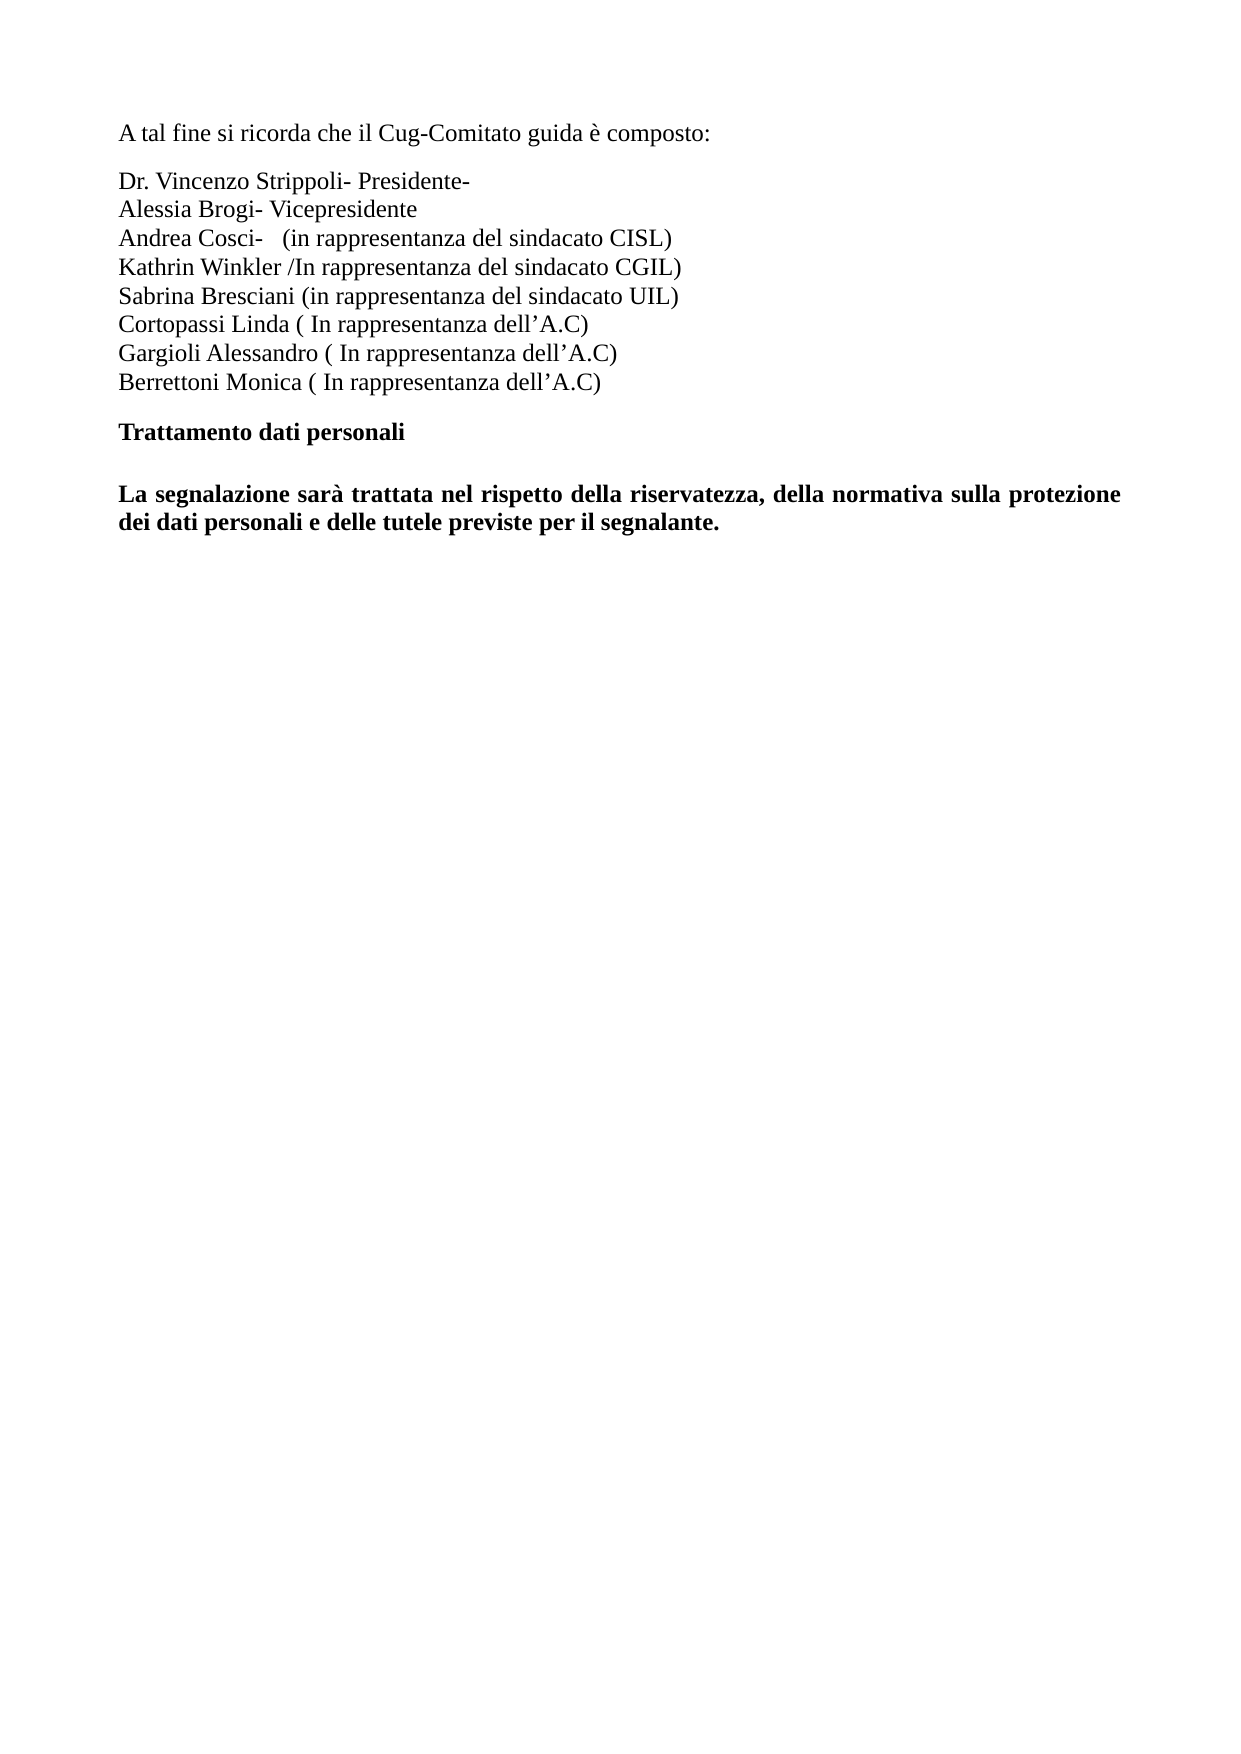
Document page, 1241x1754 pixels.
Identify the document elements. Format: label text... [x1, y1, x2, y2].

text Berrettoni Monica ( In rappresentanza dell’A.C) [118, 367, 1122, 396]
text A tal fine si ricorda che il Cug-Comitato guida è composto: [118, 118, 1122, 147]
text Gargioli Alessandro ( In rappresentanza dell’A.C) [118, 338, 1122, 367]
text Kathrin Winkler /In rappresentanza del sindacato CGIL) [118, 252, 1122, 281]
text Andrea Cosci- (in rappresentanza del sindacato CISL) [118, 223, 1122, 252]
text Alessia Brogi- Vicepresidente [118, 194, 1122, 223]
subtitle La segnalazione sarà trattata nel rispetto della riservatezza, della normativa sulla protezione dei dati personali e delle tutele previste per il segnalante. [118, 479, 1122, 536]
text Dr. Vincenzo Strippoli- Presidente- [118, 166, 1122, 194]
text Sabrina Bresciani (in rappresentanza del sindacato UIL) [118, 281, 1122, 309]
text Cortopassi Linda ( In rappresentanza dell’A.C) [118, 309, 1122, 338]
subtitle Trattamento dati personali [118, 417, 1122, 445]
